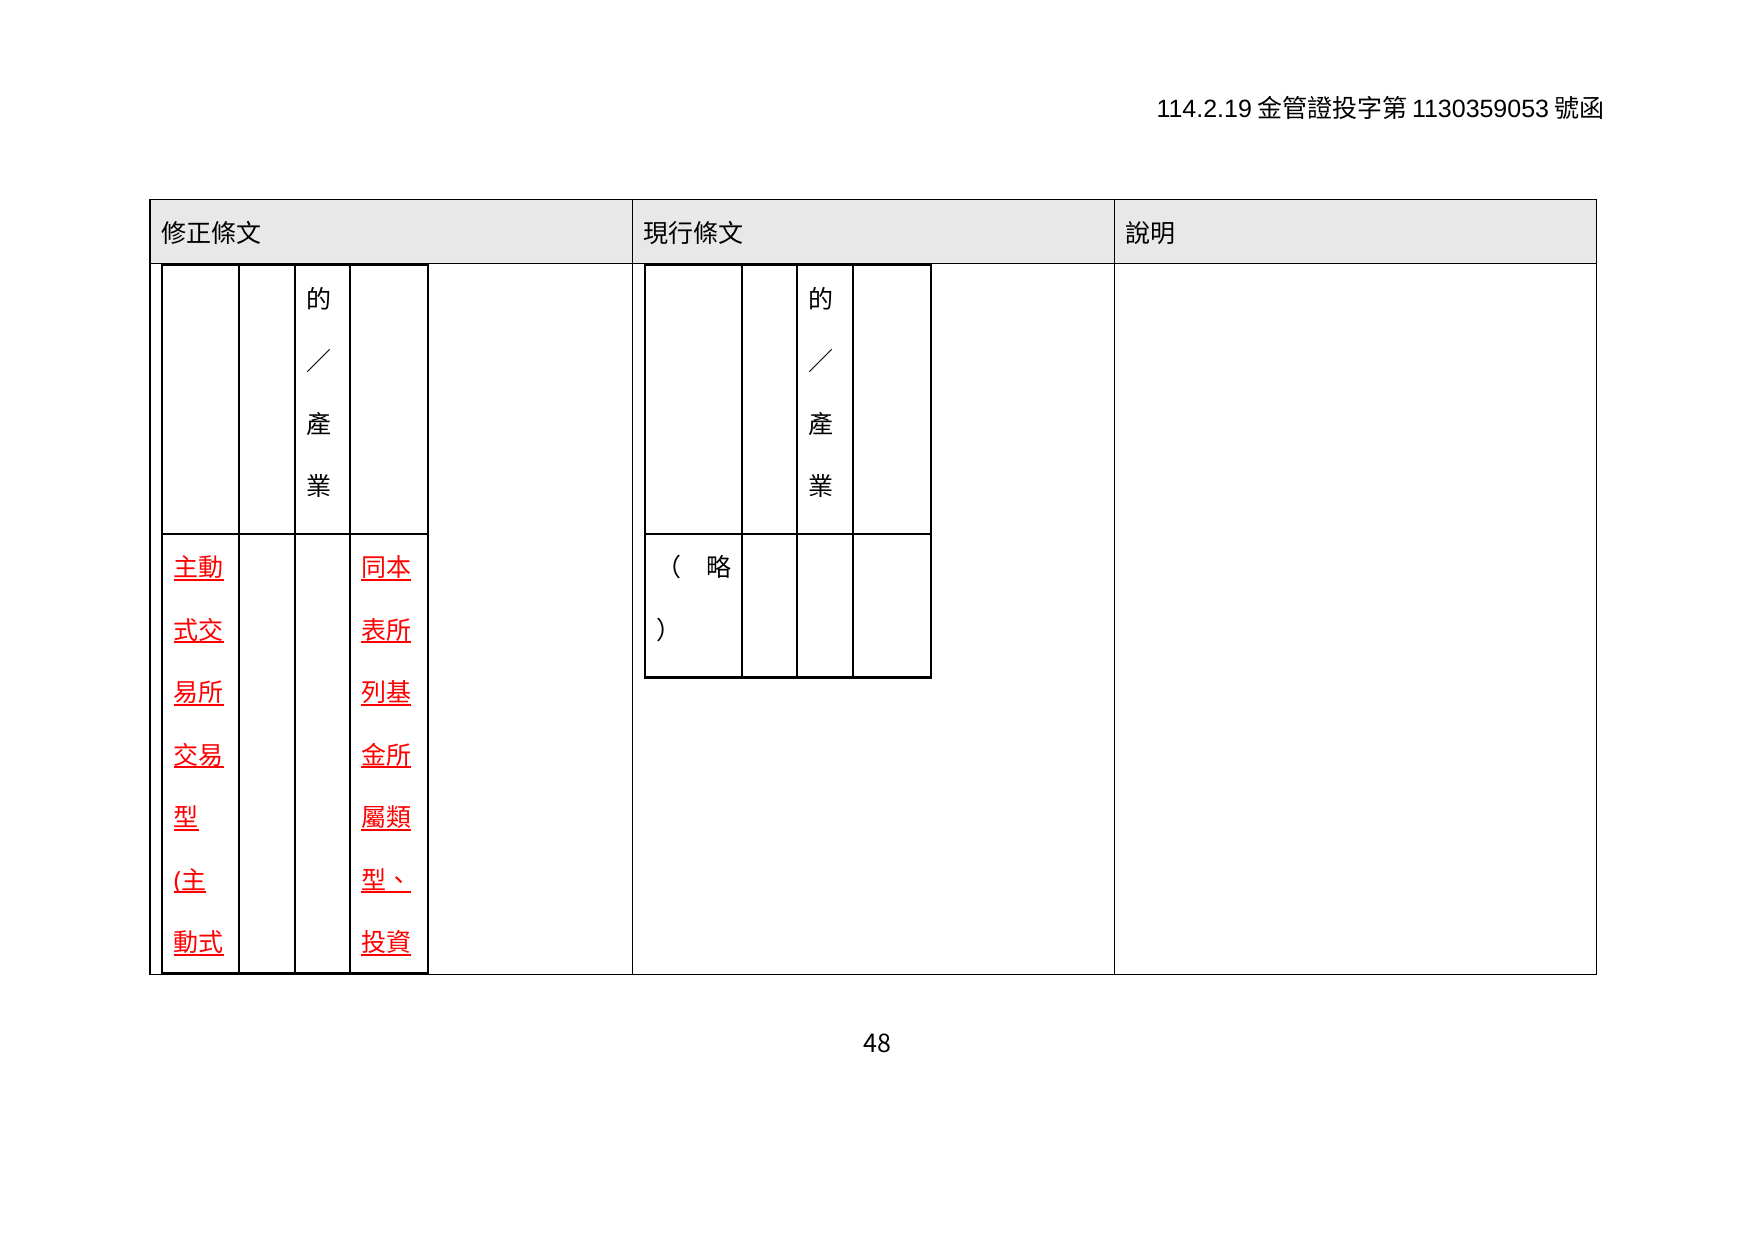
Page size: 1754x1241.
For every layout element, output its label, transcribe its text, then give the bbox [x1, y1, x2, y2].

table_header 修正條文 [151, 200, 632, 263]
table_cell [429, 264, 632, 974]
table_header 說明 [1115, 200, 1596, 263]
table_cell [743, 535, 796, 676]
table_header [743, 266, 796, 533]
table_cell [798, 535, 852, 676]
table_cell [633, 264, 1114, 974]
table_cell （略） [646, 535, 741, 676]
table_header [351, 266, 427, 533]
table_header [646, 266, 741, 533]
table_cell [854, 535, 930, 676]
table_header [854, 266, 930, 533]
table_cell [240, 535, 294, 972]
table_cell [296, 535, 349, 972]
table_cell 同本表所列基金所屬類型、投資 [351, 535, 427, 972]
table_header [240, 266, 294, 533]
table_header 的／產業 [798, 266, 852, 533]
table_cell [151, 264, 161, 974]
table_header 現行條文 [633, 200, 1114, 263]
table_cell [1115, 264, 1596, 974]
table_cell 主動式交易所交易型(主動式 [163, 535, 238, 972]
table_header [163, 266, 238, 533]
table_header 的／產業 [296, 266, 349, 533]
